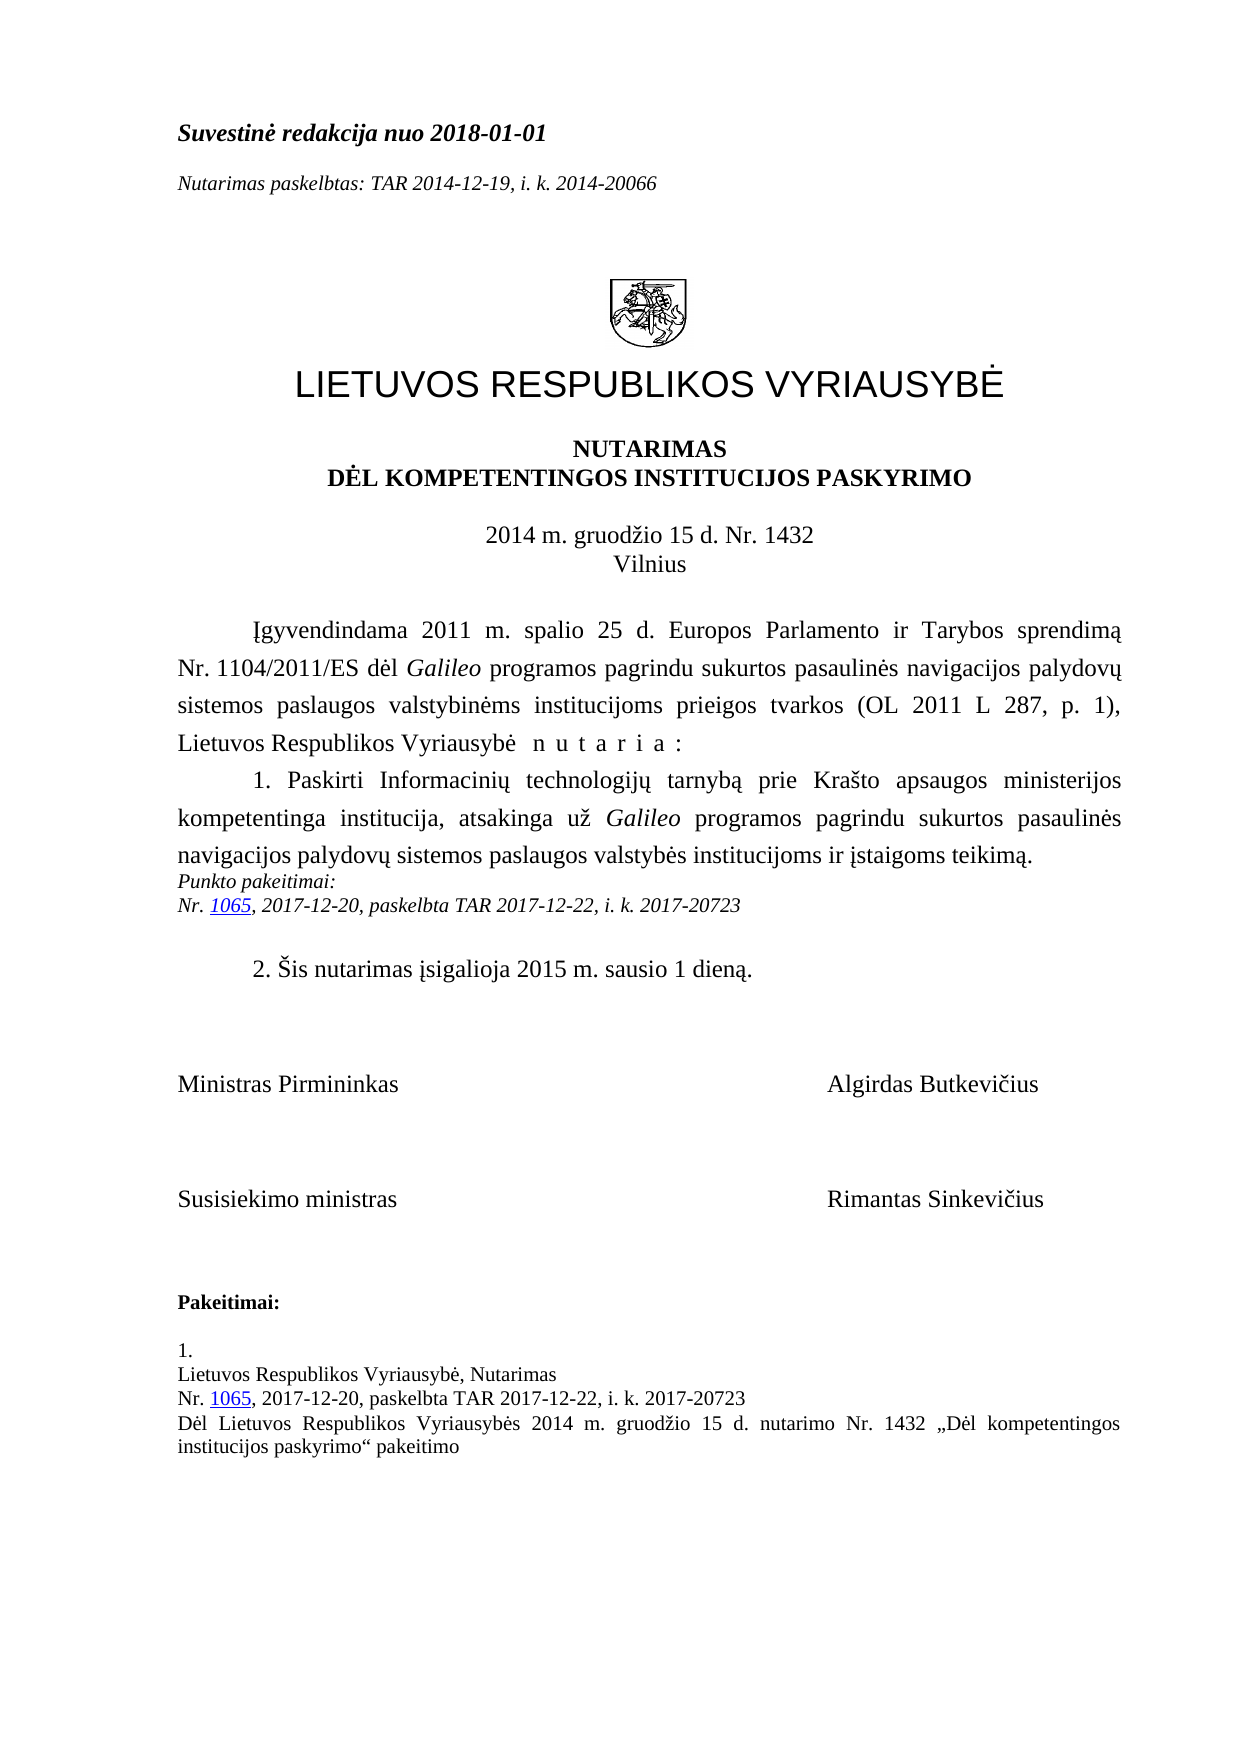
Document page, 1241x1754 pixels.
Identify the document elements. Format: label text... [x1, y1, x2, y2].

text 1. Paskirti Informacinių technologijų tarnybą prie Krašto apsaugos ministerijos kompetentinga institucija, atsakinga už Galileo programos pagrindu sukurtos pasaulinės navigacijos palydovų sistemos paslaugos valstybės institucijoms ir įstaigoms teikimą. [177, 756, 1122, 869]
text Suvestinė redakcija nuo 2018-01-01 [177, 118, 1122, 147]
text Lietuvos Respublikos Vyriausybė [177, 362, 1122, 405]
text nutarimas [177, 434, 1122, 463]
text Lietuvos Respublikos Vyriausybė, Nutarimas [177, 1362, 1122, 1386]
text 2. Šis nutarimas įsigalioja 2015 m. sausio 1 dieną. [177, 946, 1122, 983]
text 1. [177, 1338, 1122, 1362]
text Susisiekimo ministras Rimantas Sinkevičius [177, 1184, 1122, 1213]
text Įgyvendindama 2011 m. spalio 25 d. Europos Parlamento ir Tarybos sprendimą Nr. 1104/2011/ES dėl Galileo programos pagrindu sukurtos pasaulinės navigacijos palydovų sistemos paslaugos valstybinėms institucijoms prieigos tvarkos (OL 2011 L 287, p. 1), Lietuvos Respublikos Vyriausybė nutaria: [177, 606, 1122, 756]
text Ministras Pirmininkas Algirdas Butkevičius [177, 1069, 1122, 1098]
text Nr. 1065, 2017-12-20, paskelbta TAR 2017-12-22, i. k. 2017-20723 [177, 1386, 1122, 1410]
text Punkto pakeitimai: [177, 869, 1122, 893]
text Nutarimas paskelbtas: TAR 2014-12-19, i. k. 2014-20066 [177, 171, 1122, 195]
text 2014 m. gruodžio 15 d. Nr. 1432 Vilnius [177, 520, 1122, 578]
text Pakeitimai: [177, 1290, 1122, 1314]
text Dėl Lietuvos Respublikos Vyriausybės 2014 m. gruodžio 15 d. nutarimo Nr. 1432 „Dėl kompetentingos institucijos paskyrimo“ pakeitimo [177, 1410, 1122, 1458]
text Dėl KOMPETENTINGOS INSTITUCIJOS PASKYRIMO [177, 463, 1122, 491]
text Nr. 1065, 2017-12-20, paskelbta TAR 2017-12-22, i. k. 2017-20723 [177, 893, 1122, 917]
